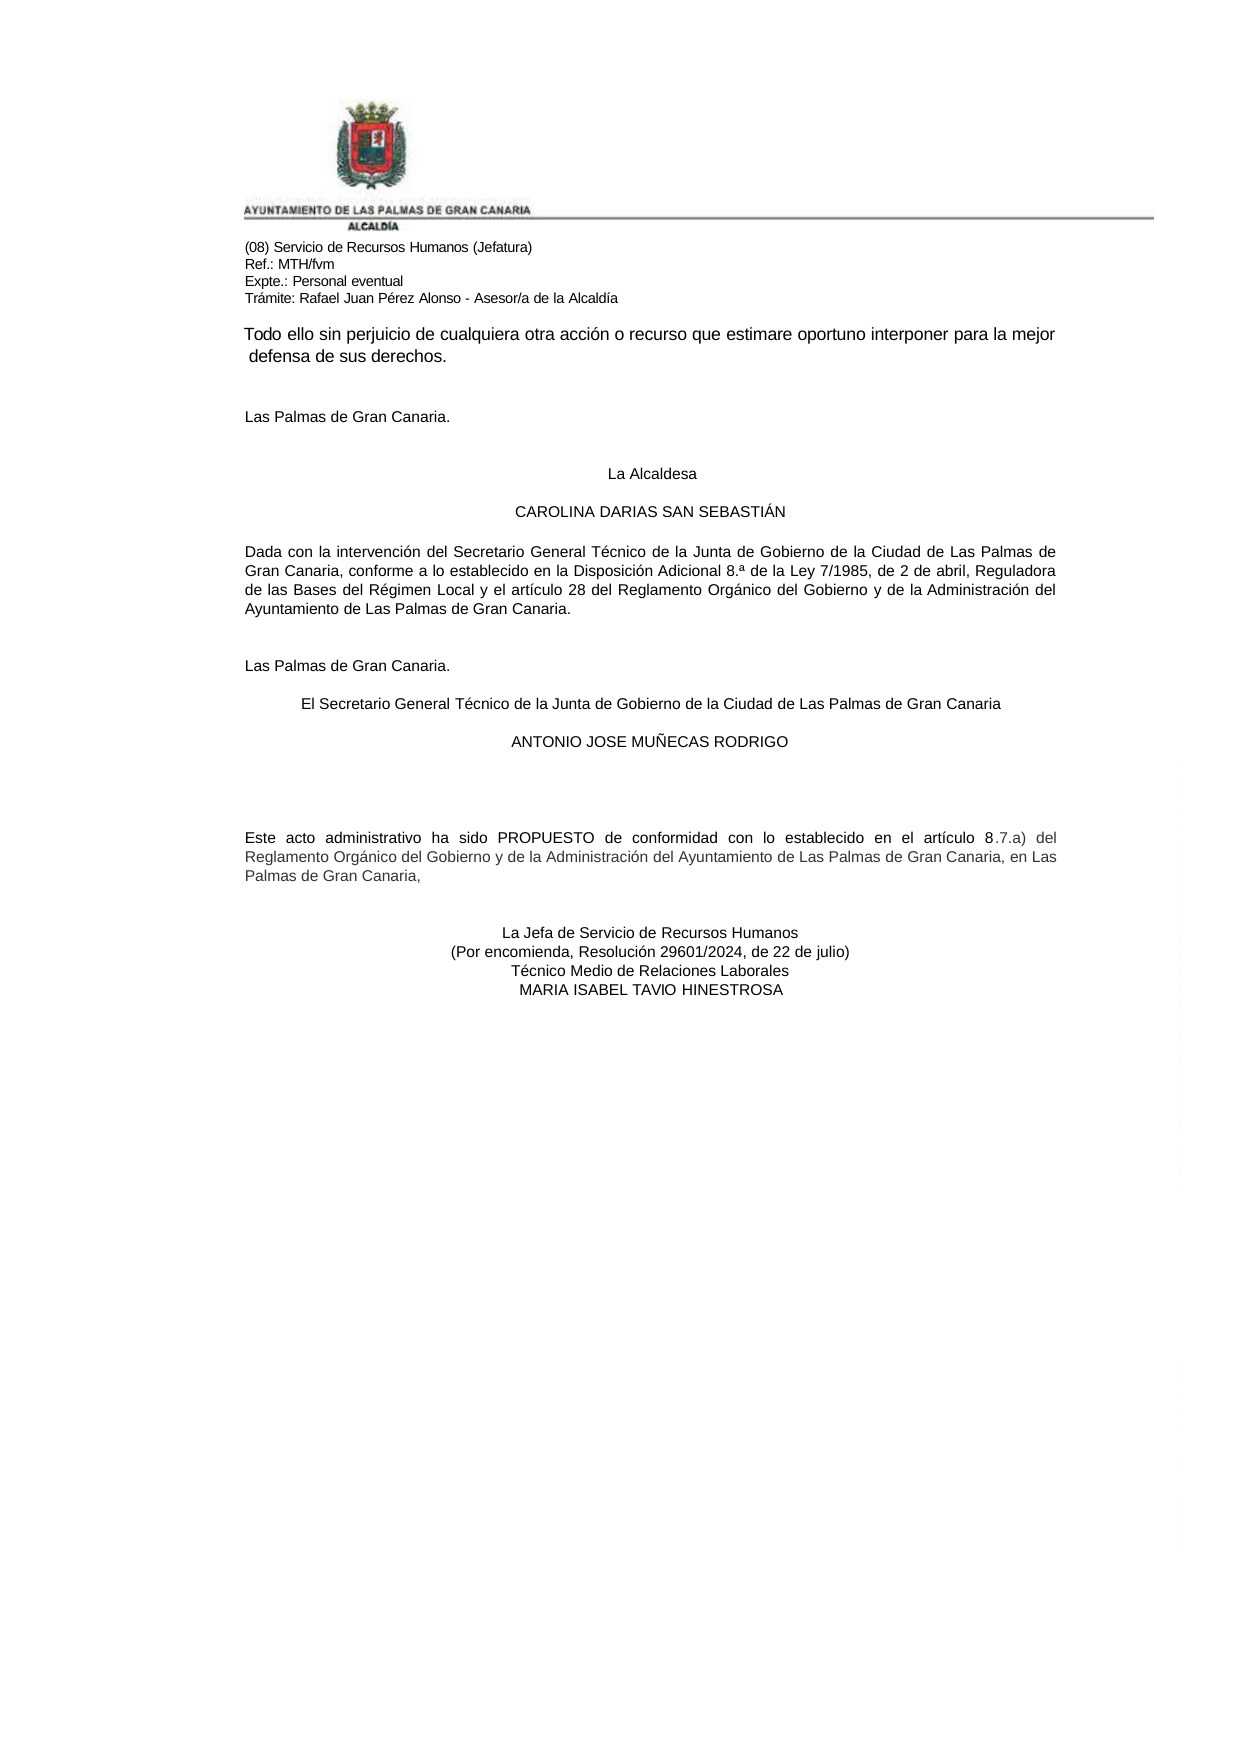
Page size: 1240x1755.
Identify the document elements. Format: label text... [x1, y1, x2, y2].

text (08) Servicio de Recursos Humanos (Jefatura) Ref.: MTH/fvm [1180, 239, 1229, 273]
text Las Palmas de Gran Canaria. [1180, 407, 1229, 426]
text Expte.: Personal eventual [1180, 273, 1229, 290]
text ANTONIO JOSE MUÑECAS RODRIGO [1180, 732, 1229, 751]
text CAROLINA DARIAS SAN SEBASTIÁN [1180, 502, 1229, 521]
text La Alcaldesa [1180, 464, 1229, 483]
text La Jefa de Servicio de Recursos Humanos (Por encomienda, Resolución 29601/2024, de 22 de julio) Técnico Medio de Relaciones Laborales [1180, 923, 1229, 980]
text Las Palmas de Gran Canaria. [1180, 656, 1229, 675]
text MARIA ISABEL TAVIO HINESTROSA [1180, 980, 1229, 999]
